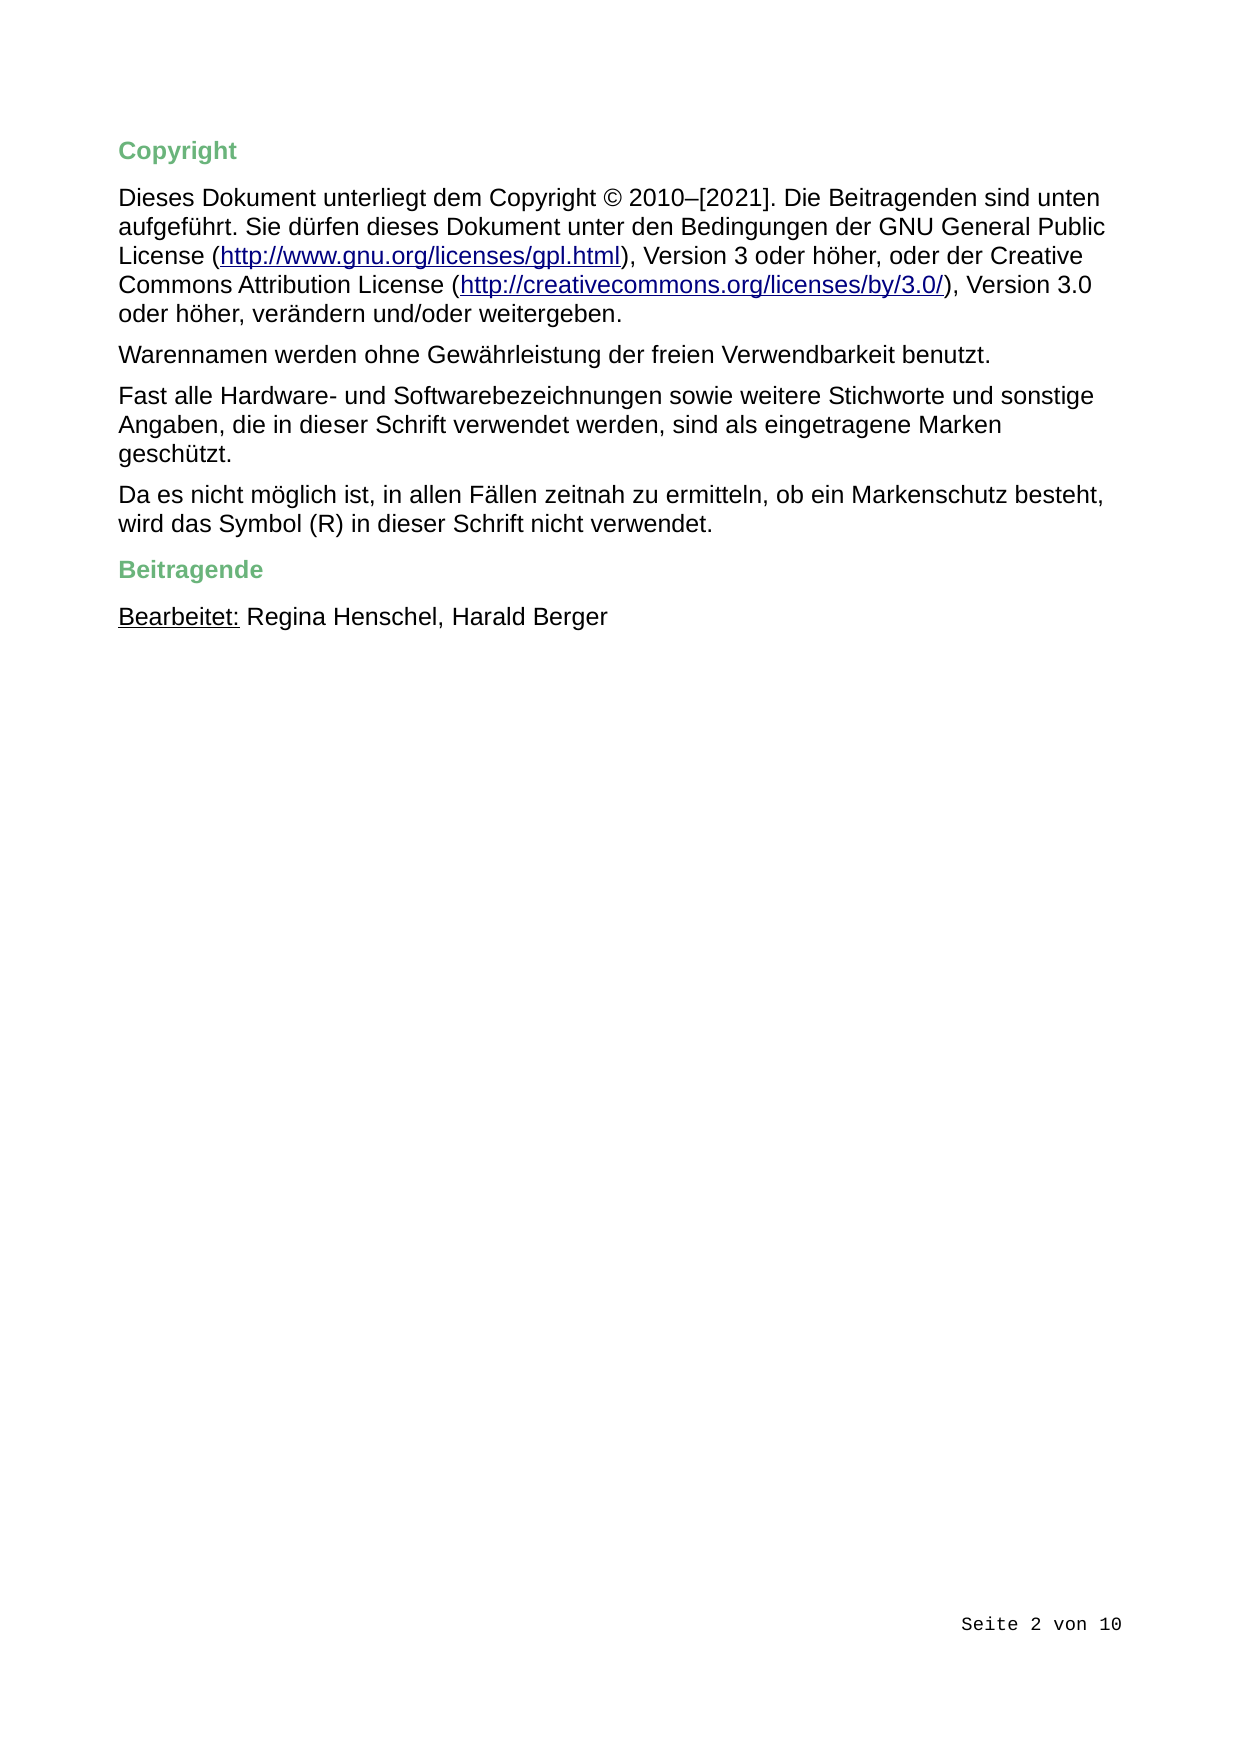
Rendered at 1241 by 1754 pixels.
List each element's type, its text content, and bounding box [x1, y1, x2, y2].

text Da es nicht möglich ist, in allen Fällen zeitnah zu ermitteln, ob ein Markenschutz besteht, wird das Symbol (R) in dieser Schrift nicht verwendet. [118, 479, 1122, 538]
text Warennamen werden ohne Gewährleistung der freien Verwendbarkeit benutzt. [118, 340, 1122, 369]
subtitle Copyright [118, 136, 1122, 165]
subtitle Beitragende [118, 555, 1122, 584]
text Dieses Dokument unterliegt dem Copyright © 2010–[2021]. Die Beitragenden sind unten aufgeführt. Sie dürfen dieses Dokument unter den Bedingungen der GNU General Public License (http://www.gnu.org/licenses/gpl.html), Version 3 oder höher, oder der Creative Commons Attribution License (http://creativecommons.org/licenses/by/3.0/), Version 3.0 oder höher, verändern und/oder weitergeben. [118, 183, 1122, 328]
text Fast alle Hardware- und Softwarebezeichnungen sowie weitere Stichworte und sonstige Angaben, die in dieser Schrift verwendet werden, sind als eingetragene Marken geschützt. [118, 381, 1122, 468]
text Bearbeitet: Regina Henschel, Harald Berger [118, 602, 1122, 631]
